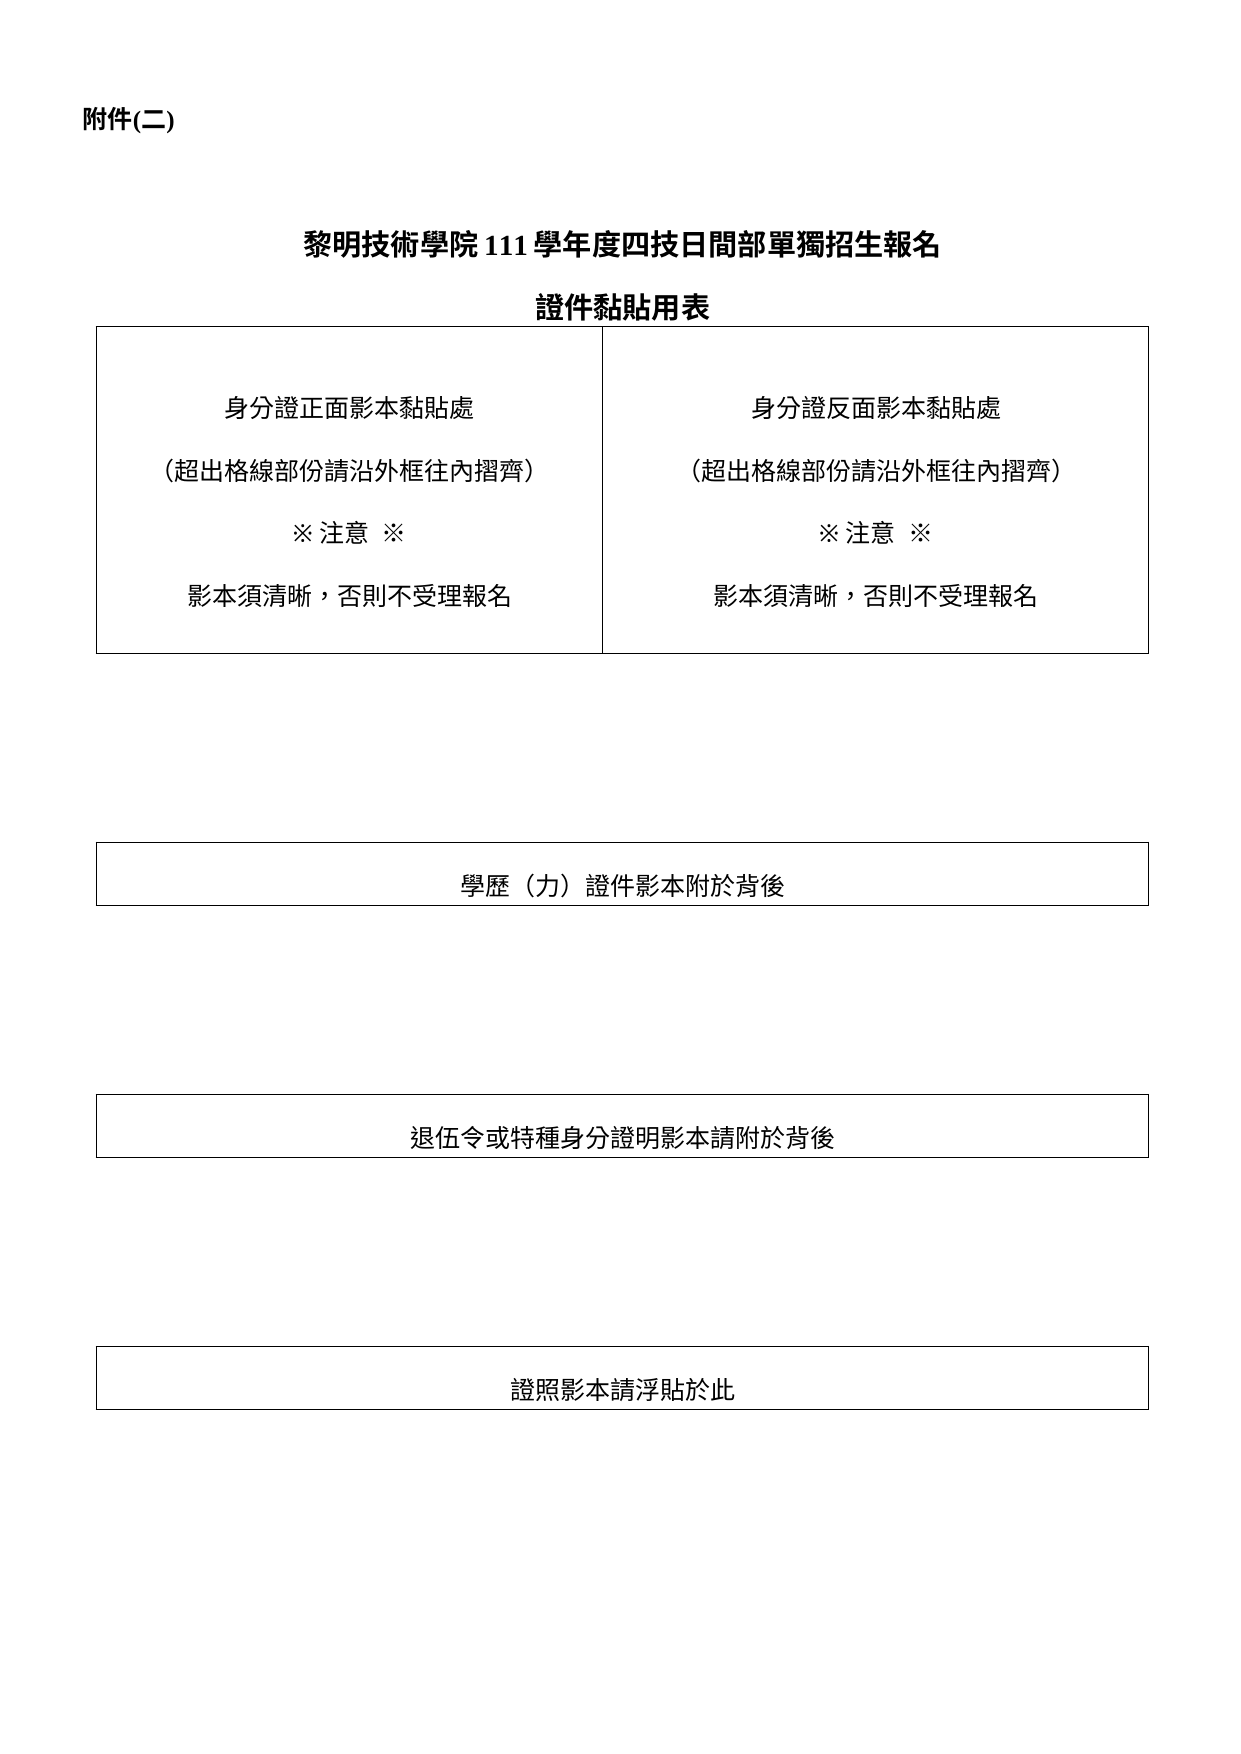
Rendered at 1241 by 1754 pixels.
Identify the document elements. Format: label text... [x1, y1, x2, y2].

table_cell [96, 654, 1149, 842]
table_cell 身分證反面影本黏貼處 （超出格線部份請沿外框往內摺齊） ※ 注意 ※ 影本須清晰，否則不受理報名 [603, 327, 1148, 653]
table_cell 證照影本請浮貼於此 [97, 1347, 1148, 1409]
table_cell 身分證正面影本黏貼處 （超出格線部份請沿外框往內摺齊） ※ 注意 ※ 影本須清晰，否則不受理報名 [97, 327, 602, 653]
text 附件(二) [83, 76, 1162, 139]
table_cell 退伍令或特種身分證明影本請附於背後 [97, 1095, 1148, 1157]
table_header 黎明技術學院111學年度四技日間部單獨招生報名 證件黏貼用表 [96, 201, 1149, 326]
table_cell [96, 906, 1149, 1094]
table_cell [96, 1158, 1149, 1346]
table_cell 學歷（力）證件影本附於背後 [97, 843, 1148, 905]
